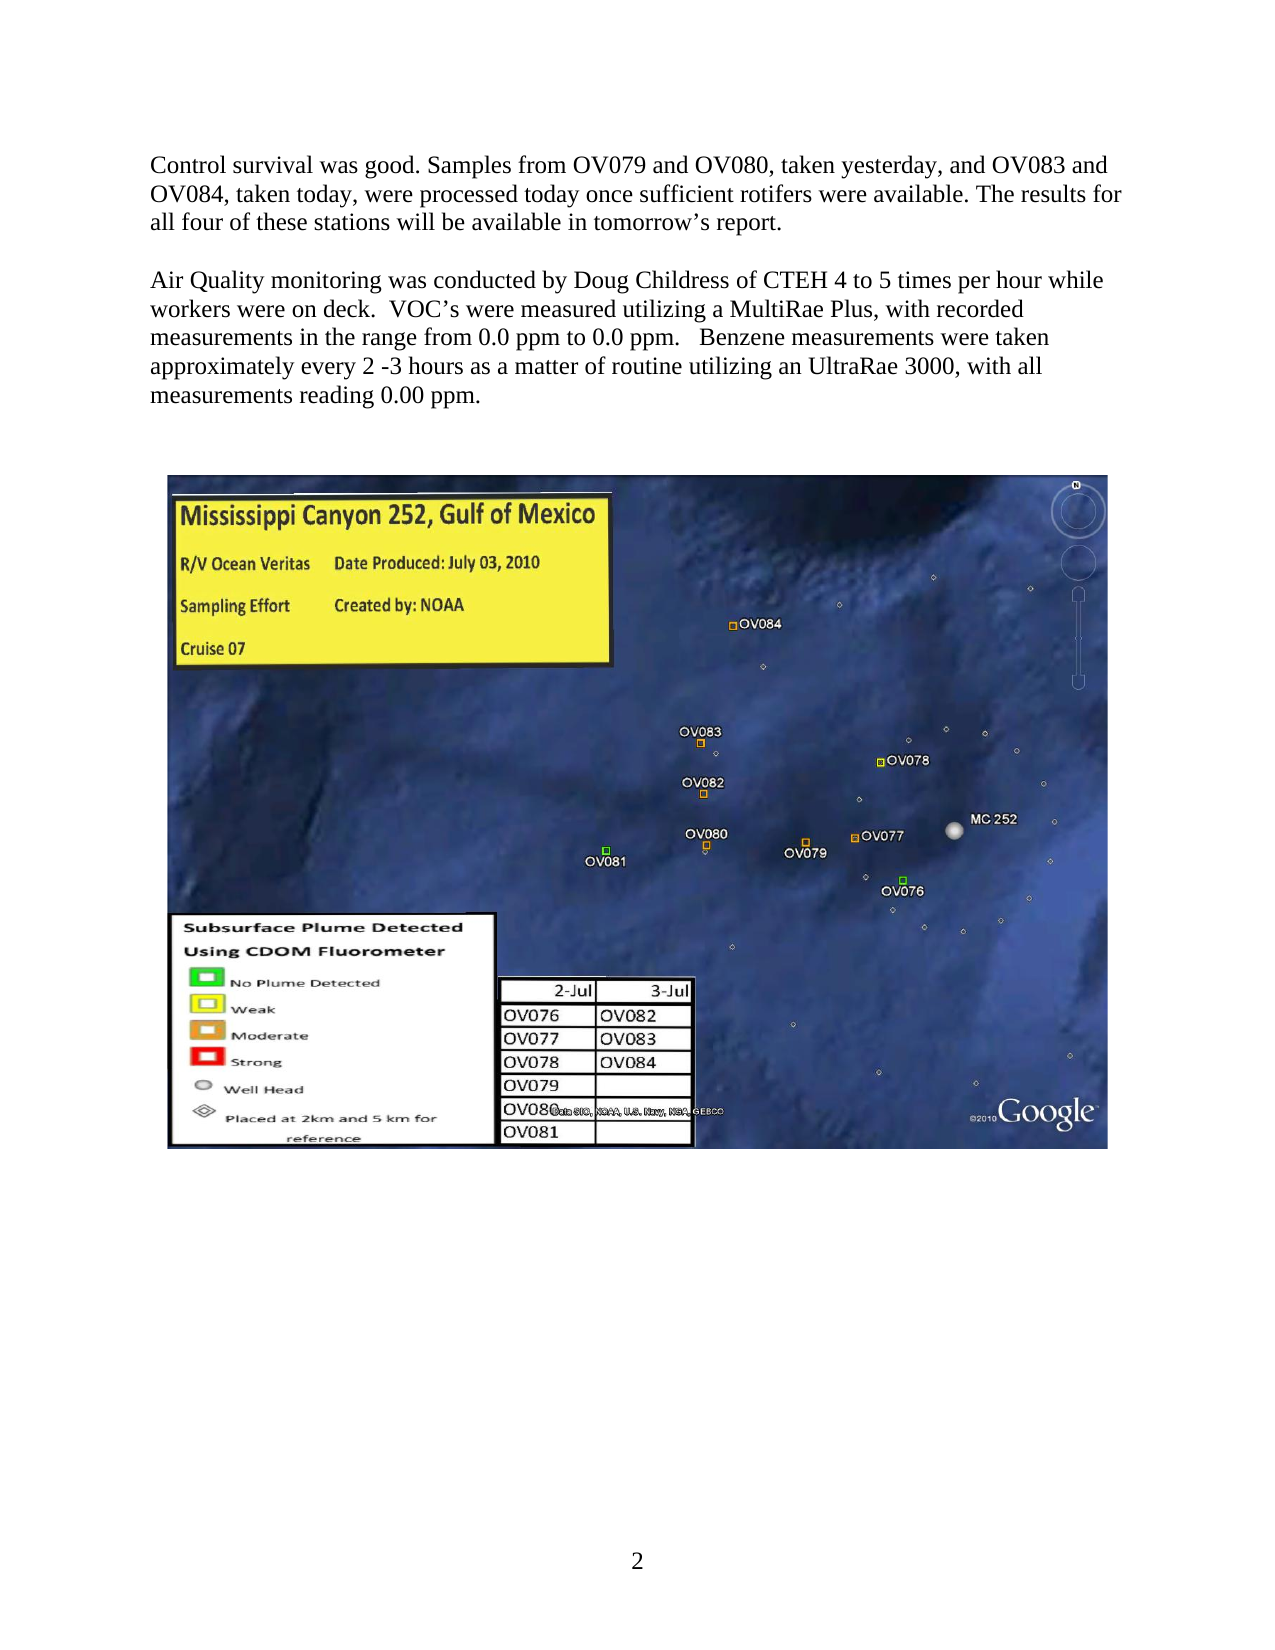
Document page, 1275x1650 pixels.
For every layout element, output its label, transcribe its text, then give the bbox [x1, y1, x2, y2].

text Air Quality monitoring was conducted by Doug Childress of CTEH 4 to 5 times per hour while workers were on deck. VOC’s were measured utilizing a MultiRae Plus, with recorded measurements in the range from 0.0 ppm to 0.0 ppm. Benzene measurements were taken approximately every 2 -3 hours as a matter of routine utilizing an UltraRae 3000, with all measurements reading 0.00 ppm. [150, 265, 1125, 409]
text Control survival was good. Samples from OV079 and OV080, taken yesterday, and OV083 and OV084, taken today, were processed today once sufficient rotifers were available. The results for all four of these stations will be available in tomorrow’s report. [150, 150, 1125, 236]
picture [167, 475, 1108, 1149]
